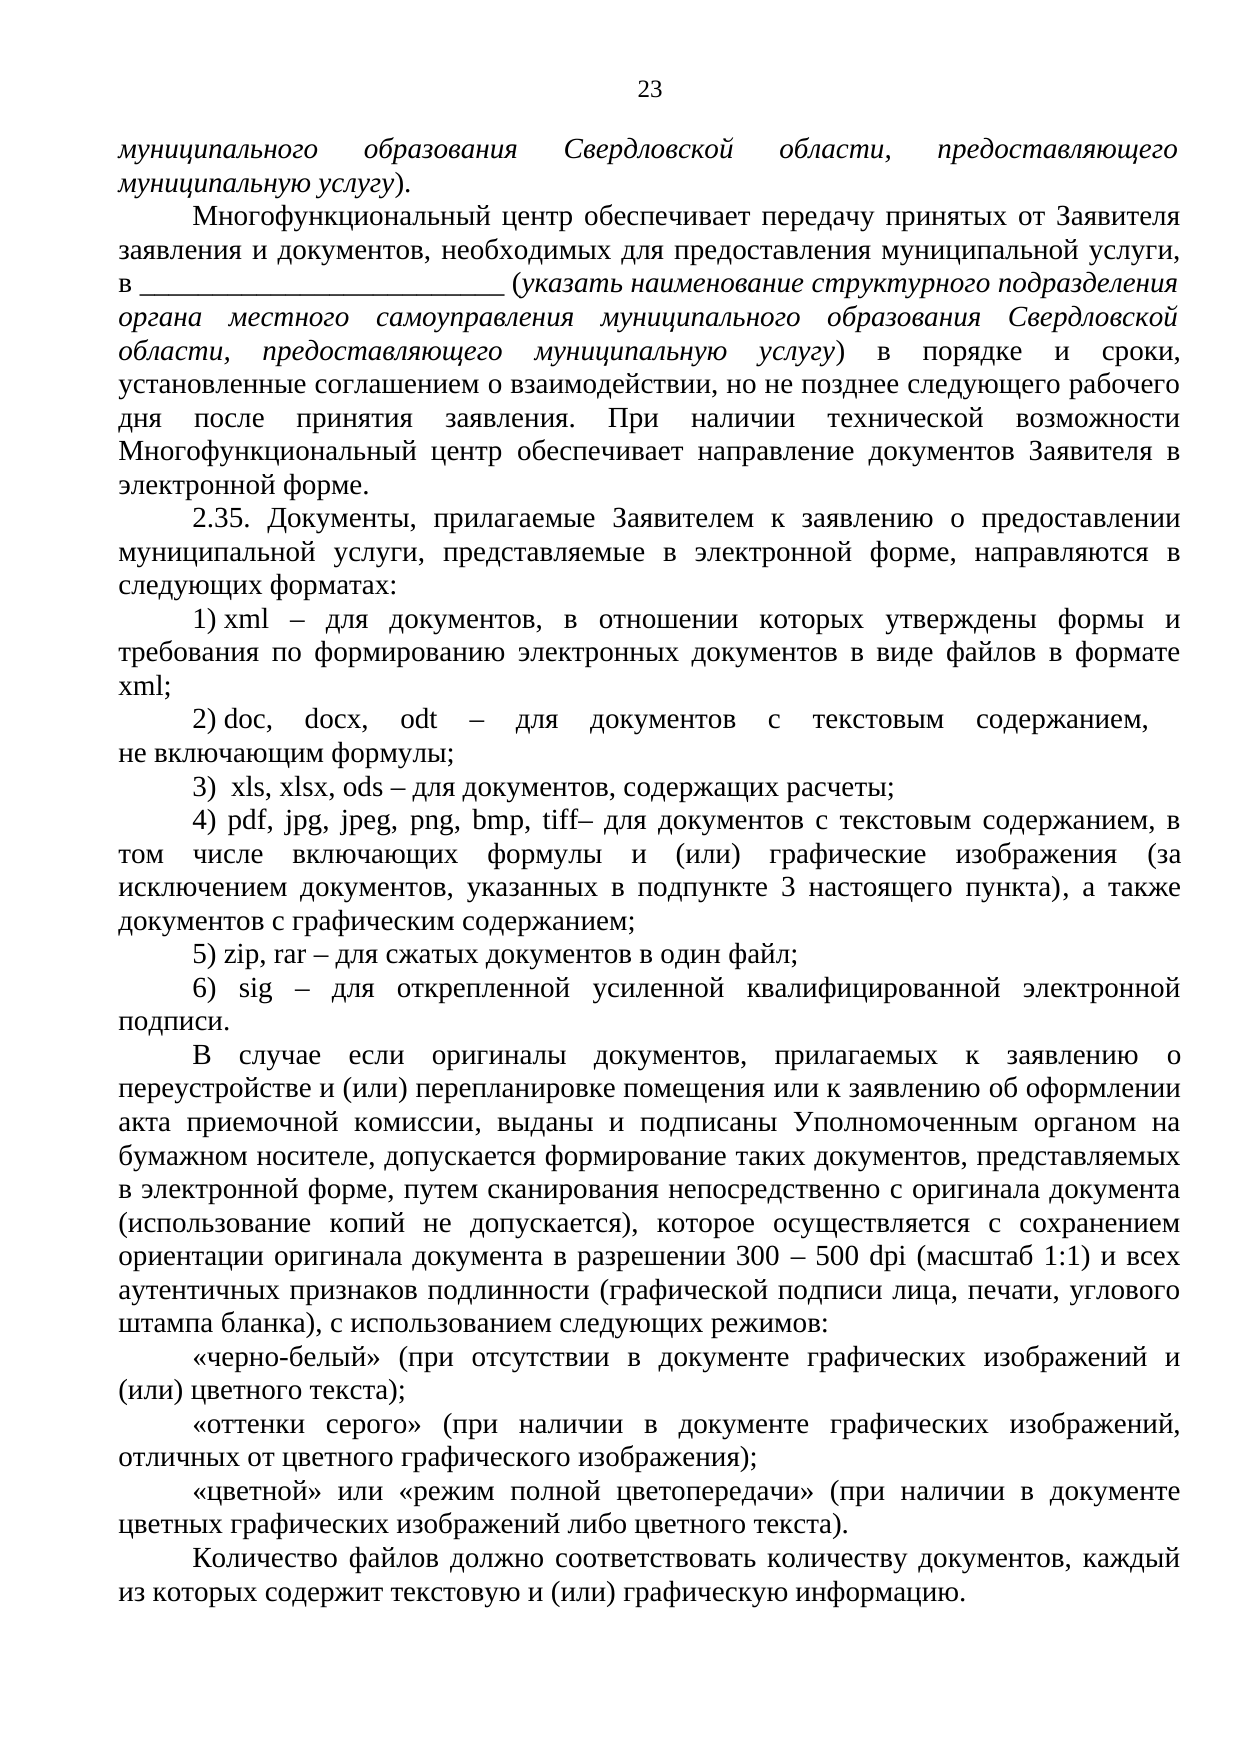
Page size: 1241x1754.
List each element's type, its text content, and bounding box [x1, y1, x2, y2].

text Многофункциональный центр обеспечивает передачу принятых от Заявителя заявления и документов, необходимых для предоставления муниципальной услуги, в _________________________ (указать наименование структурного подразделения органа местного самоуправления муниципального образования Свердловской области, предоставляющего муниципальную услугу) в порядке и сроки, установленные соглашением о взаимодействии, но не позднее следующего рабочего дня после принятия заявления. При наличии технической возможности Многофункциональный центр обеспечивает направление документов Заявителя в электронной форме. [118, 198, 1181, 500]
text 3) xls, xlsx, ods – для документов, содержащих расчеты; [118, 769, 1181, 802]
text 2.35. Документы, прилагаемые Заявителем к заявлению о предоставлении муниципальной услуги, представляемые в электронной форме, направляются в следующих форматах: [118, 500, 1181, 601]
text 1) xml – для документов, в отношении которых утверждены формы и требования по формированию электронных документов в виде файлов в формате xml; [118, 601, 1181, 702]
text 2) doc, docx, odt – для документов с текстовым содержанием, не включающим формулы; [118, 702, 1181, 769]
text 6) sig – для открепленной усиленной квалифицированной электронной подписи. [118, 970, 1181, 1037]
text 5) zip, rar – для сжатых документов в один файл; [118, 936, 1181, 970]
text «оттенки серого» (при наличии в документе графических изображений, отличных от цветного графического изображения); [118, 1406, 1181, 1473]
text муниципального образования Свердловской области, предоставляющего муниципальную услугу). [118, 131, 1181, 198]
text «цветной» или «режим полной цветопередачи» (при наличии в документе цветных графических изображений либо цветного текста). [118, 1473, 1181, 1540]
text «черно-белый» (при отсутствии в документе графических изображений и (или) цветного текста); [118, 1339, 1181, 1406]
text Количество файлов должно соответствовать количеству документов, каждый из которых содержит текстовую и (или) графическую информацию. [118, 1540, 1181, 1607]
text В случае если оригиналы документов, прилагаемых к заявлению о переустройстве и (или) перепланировке помещения или к заявлению об оформлении акта приемочной комиссии, выданы и подписаны Уполномоченным органом на бумажном носителе, допускается формирование таких документов, представляемых в электронной форме, путем сканирования непосредственно с оригинала документа (использование копий не допускается), которое осуществляется с сохранением ориентации оригинала документа в разрешении 300 – 500 dpi (масштаб 1:1) и всех аутентичных признаков подлинности (графической подписи лица, печати, углового штампа бланка), с использованием следующих режимов: [118, 1037, 1181, 1339]
text 4) pdf, jpg, jpeg, png, bmp, tiff– для документов с текстовым содержанием, в том числе включающих формулы и (или) графические изображения (за исключением документов, указанных в подпункте 3 настоящего пункта), а также документов с графическим содержанием; [118, 802, 1181, 936]
